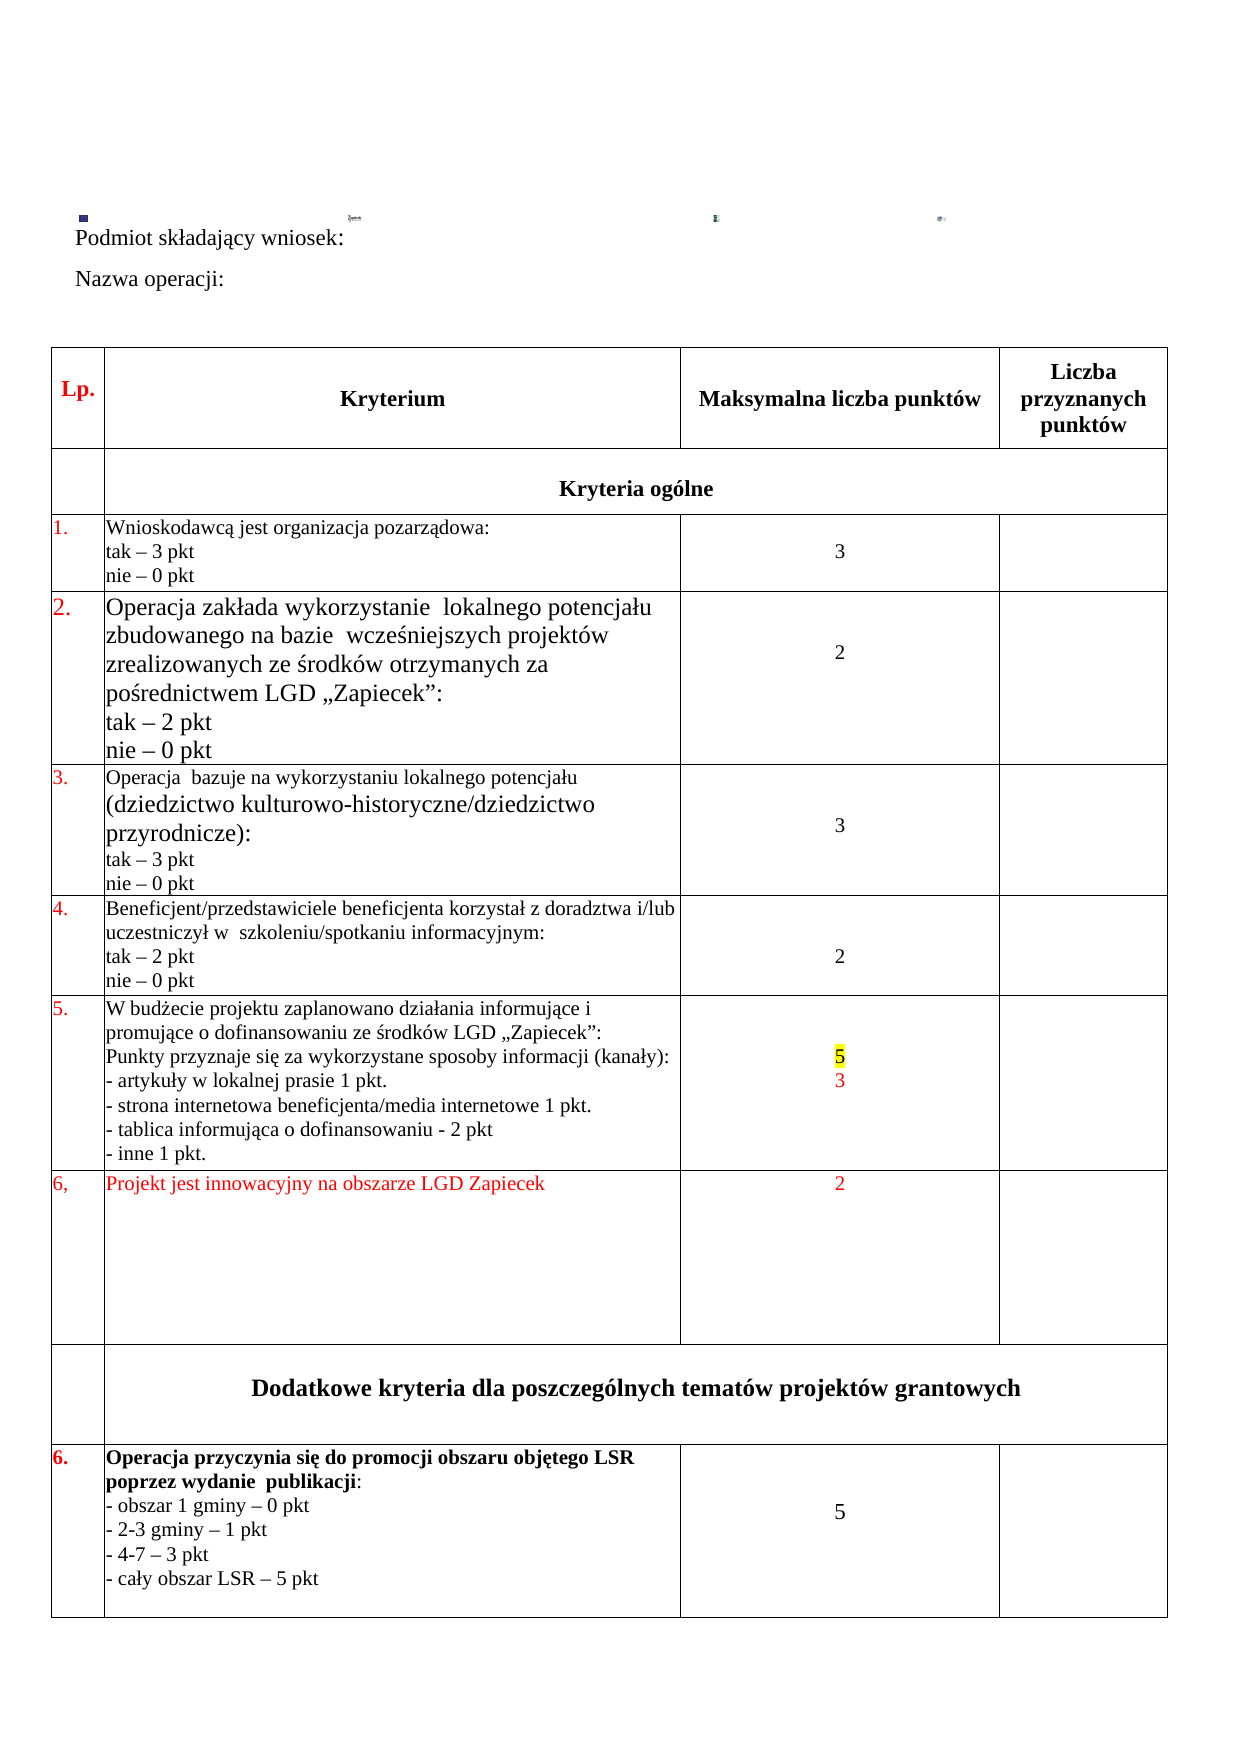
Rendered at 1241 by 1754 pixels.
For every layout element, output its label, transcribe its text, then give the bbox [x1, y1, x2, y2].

table_cell Dodatkowe kryteria dla poszczególnych tematów projektów grantowych [105, 1345, 1167, 1444]
table_cell [52, 449, 104, 514]
text Podmiot składający wniosek: [75, 222, 1165, 250]
picture [347, 215, 362, 222]
table_cell Operacja przyczynia się do promocji obszaru objętego LSR poprzez wydanie publikacji: - obszar 1 gminy – 0 pkt - 2-3 gminy – 1 pkt - 4-7 – 3 pkt - cały obszar LSR – 5 pkt [105, 1445, 680, 1617]
table_header Kryterium [105, 348, 680, 448]
table_cell Wnioskodawcą jest organizacja pozarządowa: tak – 3 pkt nie – 0 pkt [105, 515, 680, 591]
table_cell Operacja zakłada wykorzystanie lokalnego potencjału zbudowanego na bazie wcześniejszych projektów zrealizowanych ze środków otrzymanych za pośrednictwem LGD „Zapiecek”: tak – 2 pkt nie – 0 pkt [105, 592, 680, 764]
table_cell [1000, 996, 1167, 1169]
table_cell [1000, 896, 1167, 995]
table_cell [1000, 1445, 1167, 1617]
table_cell 3 [681, 765, 999, 895]
table_cell 4. [52, 896, 104, 995]
table_cell 1. [52, 515, 104, 591]
table_cell 2 [681, 1171, 999, 1344]
table_cell 5 3 [681, 996, 999, 1169]
table_cell [1000, 515, 1167, 591]
table_cell W budżecie projektu zaplanowano działania informujące i promujące o dofinansowaniu ze środków LGD „Zapiecek”: Punkty przyznaje się za wykorzystane sposoby informacji (kanały): - artykuły w lokalnej prasie 1 pkt. - strona internetowa beneficjenta/media internetowe 1 pkt. - tablica informująca o dofinansowaniu - 2 pkt - inne 1 pkt. [105, 996, 680, 1169]
picture [79, 215, 88, 222]
table_cell 2 [681, 592, 999, 764]
table_cell [1000, 1171, 1167, 1344]
table_cell 2 [681, 896, 999, 995]
table_cell 5. [52, 996, 104, 1169]
table_cell 6, [52, 1171, 104, 1344]
picture [937, 215, 947, 222]
table_header Maksymalna liczba punktów [681, 348, 999, 448]
table_cell 6. [52, 1445, 104, 1617]
table_cell 3 [681, 515, 999, 591]
table_cell [1000, 765, 1167, 895]
table_cell Beneficjent/przedstawiciele beneficjenta korzystał z doradztwa i/lub uczestniczył w szkoleniu/spotkaniu informacyjnym: tak – 2 pkt nie – 0 pkt [105, 896, 680, 995]
table_cell 5 [681, 1445, 999, 1617]
text Nazwa operacji: [75, 265, 1165, 291]
table_cell Projekt jest innowacyjny na obszarze LGD Zapiecek [105, 1171, 680, 1344]
table_cell Kryteria ogólne [105, 449, 1167, 514]
table_cell 2. [52, 592, 104, 764]
table_cell [52, 1345, 104, 1444]
table_cell [1000, 592, 1167, 764]
table_header Lp. [52, 348, 104, 448]
picture [713, 215, 720, 222]
table_cell 3. [52, 765, 104, 895]
table_header Liczba przyznanych punktów [1000, 348, 1167, 448]
table_cell Operacja bazuje na wykorzystaniu lokalnego potencjału (dziedzictwo kulturowo-historyczne/dziedzictwo przyrodnicze): tak – 3 pkt nie – 0 pkt [105, 765, 680, 895]
